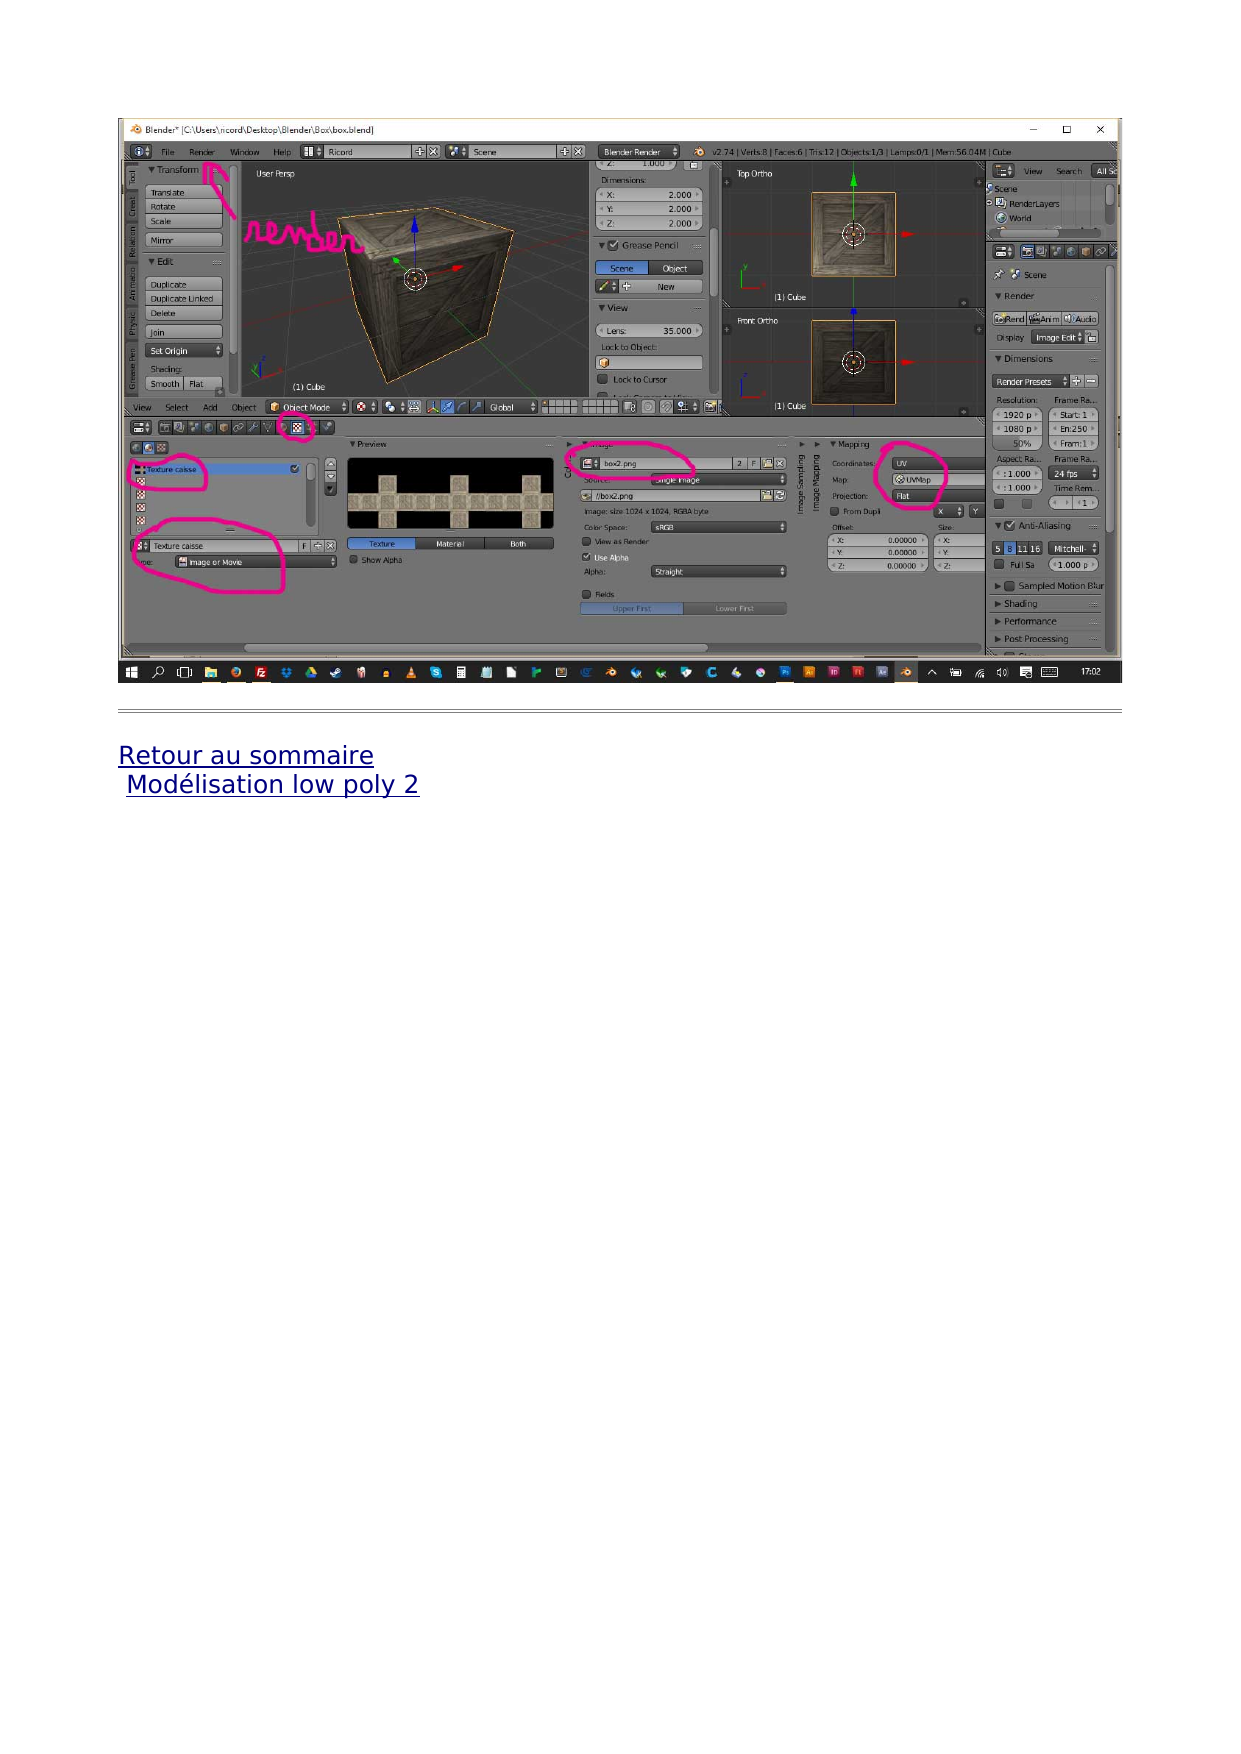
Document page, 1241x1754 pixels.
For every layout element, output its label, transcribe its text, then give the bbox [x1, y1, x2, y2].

picture [118, 118, 1123, 683]
text Retour au sommaire Modélisation low poly 2 [118, 741, 1122, 800]
